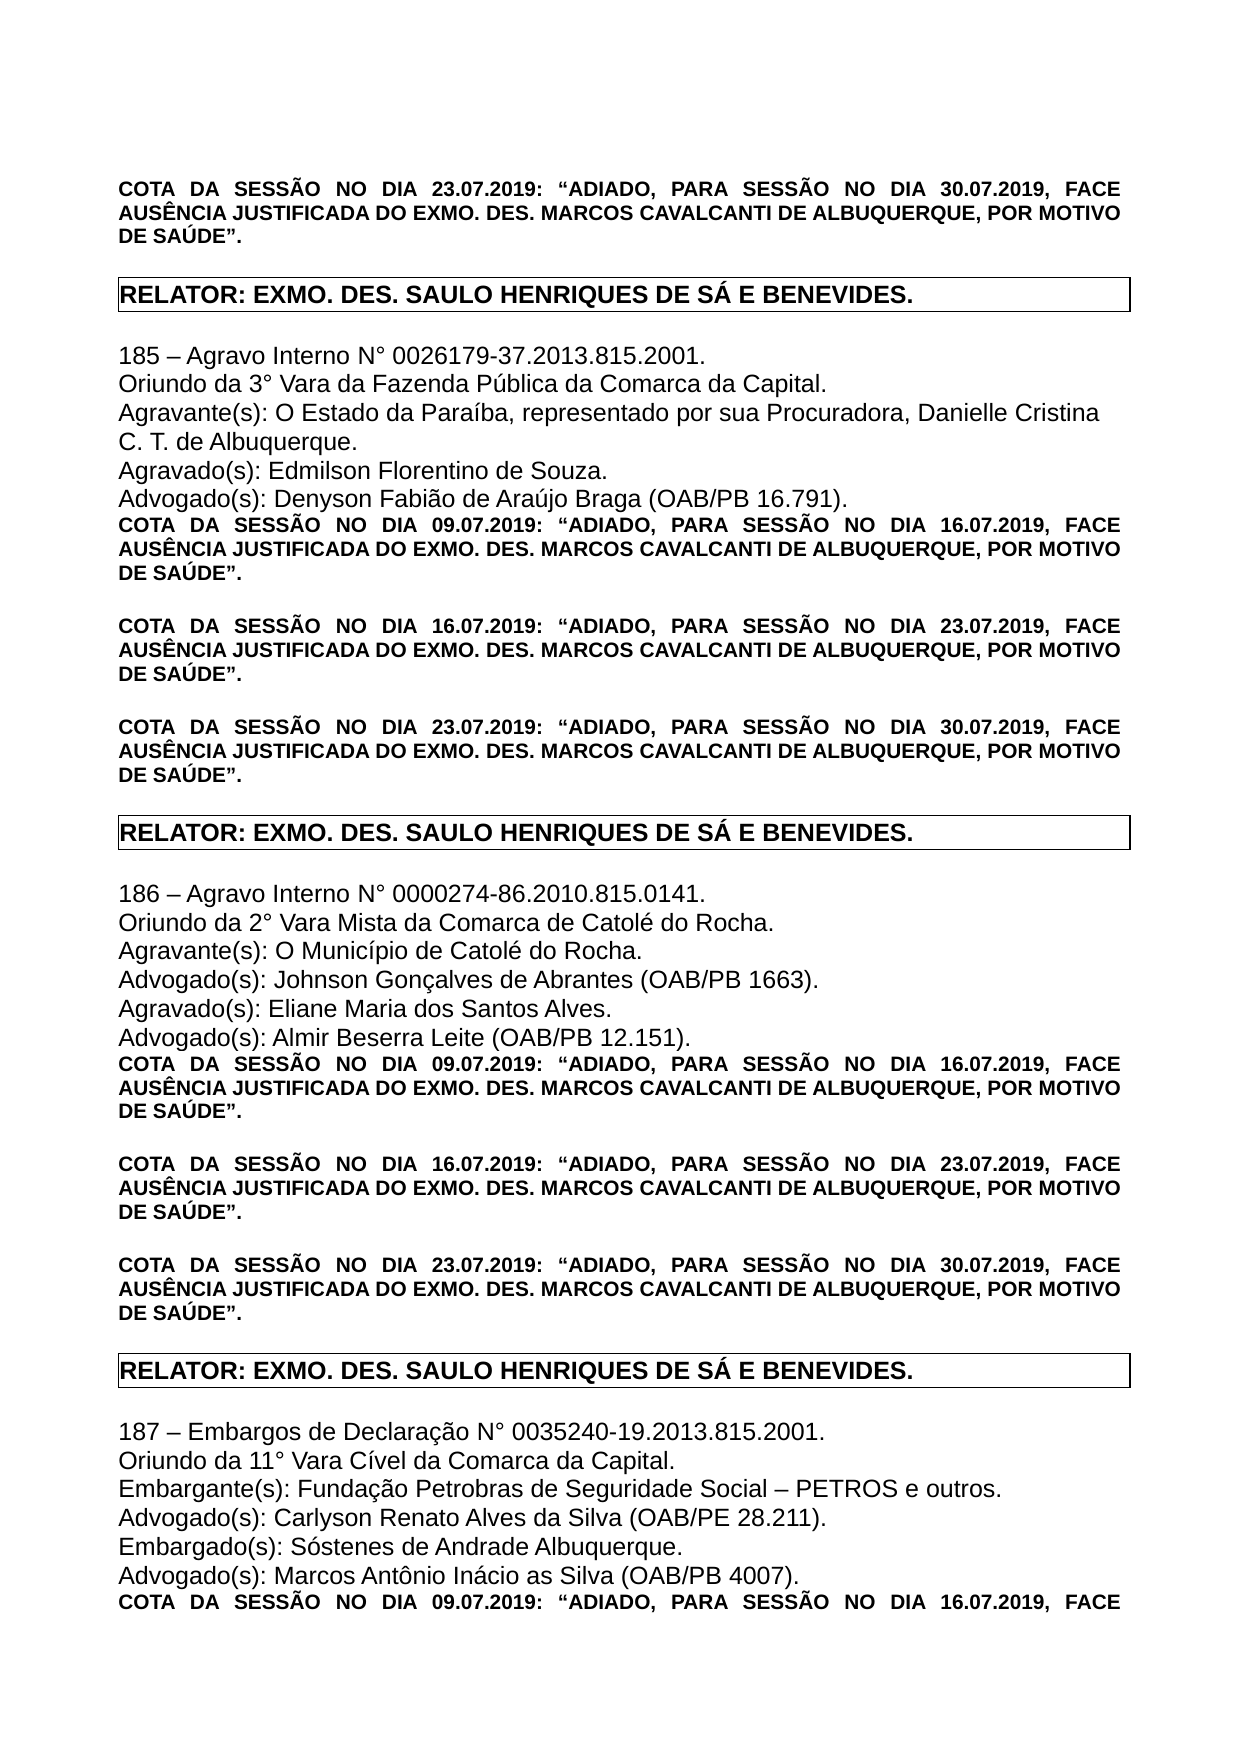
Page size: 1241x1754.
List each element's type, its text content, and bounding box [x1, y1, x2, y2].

text COTA DA SESSÃO NO DIA 16.07.2019: “ADIADO, PARA SESSÃO NO DIA 23.07.2019, FACE AUSÊNCIA JUSTIFICADA DO EXMO. DES. MARCOS CAVALCANTI DE ALBUQUERQUE, POR MOTIVO DE SAÚDE”. [118, 614, 1122, 686]
text COTA DA SESSÃO NO DIA 23.07.2019: “ADIADO, PARA SESSÃO NO DIA 30.07.2019, FACE AUSÊNCIA JUSTIFICADA DO EXMO. DES. MARCOS CAVALCANTI DE ALBUQUERQUE, POR MOTIVO DE SAÚDE”. [118, 714, 1122, 786]
text Advogado(s): Marcos Antônio Inácio as Silva (OAB/PB 4007). [118, 1561, 1122, 1589]
text 186 – Agravo Interno N° 0000274-86.2010.815.0141. [118, 879, 1122, 908]
text Agravado(s): Edmilson Florentino de Souza. [118, 456, 1122, 484]
text Agravante(s): O Estado da Paraíba, representado por sua Procuradora, Danielle Cristina C. T. de Albuquerque. [118, 398, 1122, 456]
text Agravante(s): O Município de Catolé do Rocha. [118, 936, 1122, 965]
text 185 – Agravo Interno N° 0026179-37.2013.815.2001. [118, 341, 1122, 369]
text Advogado(s): Carlyson Renato Alves da Silva (OAB/PE 28.211). [118, 1503, 1122, 1532]
text Advogado(s): Almir Beserra Leite (OAB/PB 12.151). [118, 1023, 1122, 1051]
text 187 – Embargos de Declaração N° 0035240-19.2013.815.2001. [118, 1417, 1122, 1446]
text RELATOR: EXMO. DES. SAULO HENRIQUES DE SÁ E BENEVIDES. [119, 1354, 1129, 1387]
text COTA DA SESSÃO NO DIA 09.07.2019: “ADIADO, PARA SESSÃO NO DIA 16.07.2019, FACE AUSÊNCIA JUSTIFICADA DO EXMO. DES. MARCOS CAVALCANTI DE ALBUQUERQUE, POR MOTIVO DE SAÚDE”. [118, 1051, 1122, 1123]
text Embargante(s): Fundação Petrobras de Seguridade Social – PETROS e outros. [118, 1474, 1122, 1503]
text COTA DA SESSÃO NO DIA 09.07.2019: “ADIADO, PARA SESSÃO NO DIA 16.07.2019, FACE [118, 1589, 1122, 1613]
text Oriundo da 3° Vara da Fazenda Pública da Comarca da Capital. [118, 369, 1122, 398]
text COTA DA SESSÃO NO DIA 23.07.2019: “ADIADO, PARA SESSÃO NO DIA 30.07.2019, FACE AUSÊNCIA JUSTIFICADA DO EXMO. DES. MARCOS CAVALCANTI DE ALBUQUERQUE, POR MOTIVO DE SAÚDE”. [118, 176, 1122, 248]
text COTA DA SESSÃO NO DIA 23.07.2019: “ADIADO, PARA SESSÃO NO DIA 30.07.2019, FACE AUSÊNCIA JUSTIFICADA DO EXMO. DES. MARCOS CAVALCANTI DE ALBUQUERQUE, POR MOTIVO DE SAÚDE”. [118, 1253, 1122, 1324]
text Embargado(s): Sóstenes de Andrade Albuquerque. [118, 1532, 1122, 1561]
text Advogado(s): Johnson Gonçalves de Abrantes (OAB/PB 1663). [118, 965, 1122, 994]
text Oriundo da 2° Vara Mista da Comarca de Catolé do Rocha. [118, 908, 1122, 936]
text RELATOR: EXMO. DES. SAULO HENRIQUES DE SÁ E BENEVIDES. [119, 816, 1129, 849]
text COTA DA SESSÃO NO DIA 16.07.2019: “ADIADO, PARA SESSÃO NO DIA 23.07.2019, FACE AUSÊNCIA JUSTIFICADA DO EXMO. DES. MARCOS CAVALCANTI DE ALBUQUERQUE, POR MOTIVO DE SAÚDE”. [118, 1152, 1122, 1224]
text COTA DA SESSÃO NO DIA 09.07.2019: “ADIADO, PARA SESSÃO NO DIA 16.07.2019, FACE AUSÊNCIA JUSTIFICADA DO EXMO. DES. MARCOS CAVALCANTI DE ALBUQUERQUE, POR MOTIVO DE SAÚDE”. [118, 513, 1122, 585]
text Advogado(s): Denyson Fabião de Araújo Braga (OAB/PB 16.791). [118, 484, 1122, 513]
text RELATOR: EXMO. DES. SAULO HENRIQUES DE SÁ E BENEVIDES. [119, 278, 1129, 311]
text Oriundo da 11° Vara Cível da Comarca da Capital. [118, 1446, 1122, 1474]
text Agravado(s): Eliane Maria dos Santos Alves. [118, 994, 1122, 1023]
